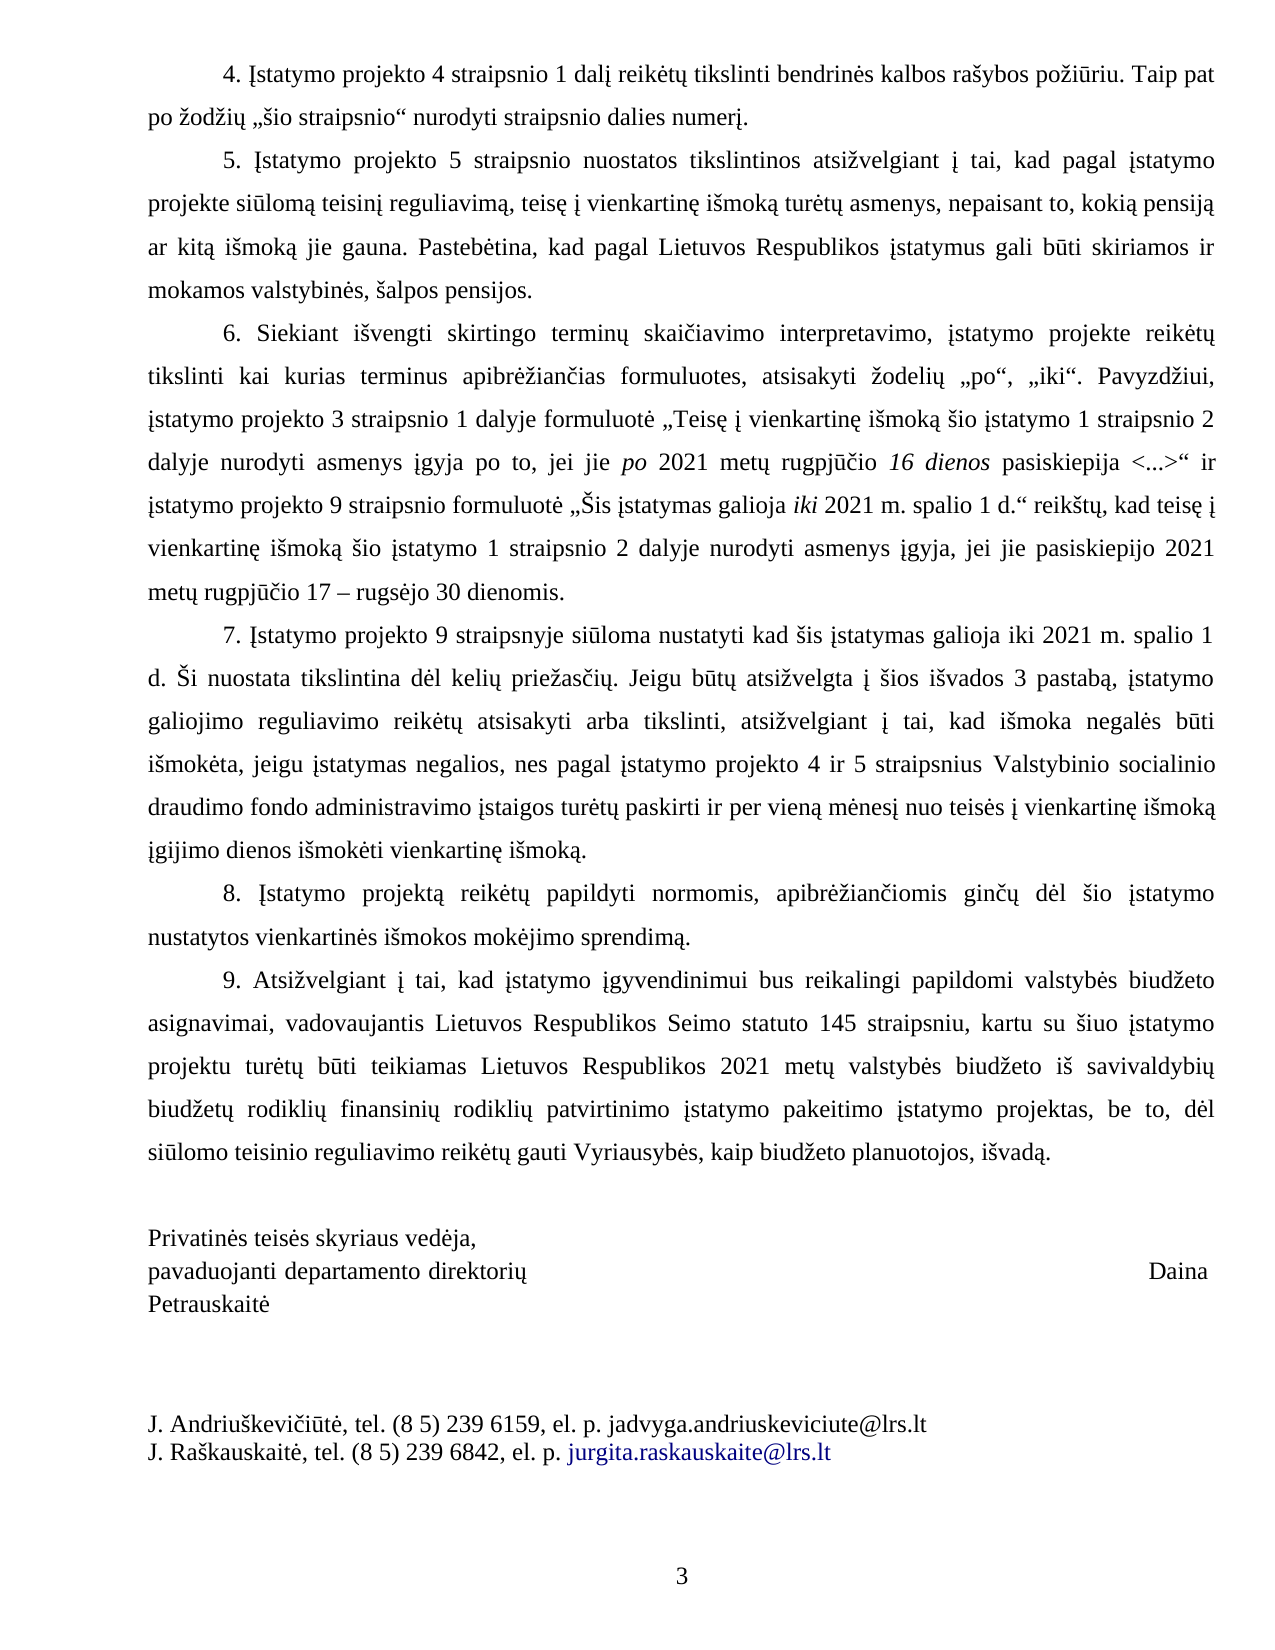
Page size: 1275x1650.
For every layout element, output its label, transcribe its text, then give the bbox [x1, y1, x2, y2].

text 6. Siekiant išvengti skirtingo terminų skaičiavimo interpretavimo, įstatymo projekte reikėtų tikslinti kai kurias terminus apibrėžiančias formuluotes, atsisakyti žodelių „po“, „iki“. Pavyzdžiui, įstatymo projekto 3 straipsnio 1 dalyje formuluotė „Teisę į vienkartinę išmoką šio įstatymo 1 straipsnio 2 dalyje nurodyti asmenys įgyja po to, jei jie po 2021 metų rugpjūčio 16 dienos pasiskiepija <...>“ ir įstatymo projekto 9 straipsnio formuluotė „Šis įstatymas galioja iki 2021 m. spalio 1 d.“ reikštų, kad teisę į vienkartinę išmoką šio įstatymo 1 straipsnio 2 dalyje nurodyti asmenys įgyja, jei jie pasiskiepijo 2021 metų rugpjūčio 17 – rugsėjo 30 dienomis. [148, 318, 1216, 605]
text 7. Įstatymo projekto 9 straipsnyje siūloma nustatyti kad šis įstatymas galioja iki 2021 m. spalio 1 d. Ši nuostata tikslintina dėl kelių priežasčių. Jeigu būtų atsižvelgta į šios išvados 3 pastabą, įstatymo galiojimo reguliavimo reikėtų atsisakyti arba tikslinti, atsižvelgiant į tai, kad išmoka negalės būti išmokėta, jeigu įstatymas negalios, nes pagal įstatymo projekto 4 ir 5 straipsnius Valstybinio socialinio draudimo fondo administravimo įstaigos turėtų paskirti ir per vieną mėnesį nuo teisės į vienkartinę išmoką įgijimo dienos išmokėti vienkartinę išmoką. [148, 620, 1216, 864]
text 8. Įstatymo projektą reikėtų papildyti normomis, apibrėžiančiomis ginčų dėl šio įstatymo nustatytos vienkartinės išmokos mokėjimo sprendimą. [148, 878, 1216, 950]
text pavaduojanti departamento direktorių Daina Petrauskaitė [148, 1256, 1216, 1318]
text 9. Atsižvelgiant į tai, kad įstatymo įgyvendinimui bus reikalingi papildomi valstybės biudžeto asignavimai, vadovaujantis Lietuvos Respublikos Seimo statuto 145 straipsniu, kartu su šiuo įstatymo projektu turėtų būti teikiamas Lietuvos Respublikos 2021 metų valstybės biudžeto iš savivaldybių biudžetų rodiklių finansinių rodiklių patvirtinimo įstatymo pakeitimo įstatymo projektas, be to, dėl siūlomo teisinio reguliavimo reikėtų gauti Vyriausybės, kaip biudžeto planuotojos, išvadą. [148, 965, 1216, 1166]
text 5. Įstatymo projekto 5 straipsnio nuostatos tikslintinos atsižvelgiant į tai, kad pagal įstatymo projekte siūlomą teisinį reguliavimą, teisę į vienkartinę išmoką turėtų asmenys, nepaisant to, kokią pensiją ar kitą išmoką jie gauna. Pastebėtina, kad pagal Lietuvos Respublikos įstatymus gali būti skiriamos ir mokamos valstybinės, šalpos pensijos. [148, 145, 1216, 303]
text J. Andriuškevičiūtė, tel. (8 5) 239 6159, el. p. jadvyga.andriuskeviciute@lrs.lt [148, 1409, 1216, 1437]
text Privatinės teisės skyriaus vedėja, [148, 1223, 1216, 1252]
text J. Raškauskaitė, tel. (8 5) 239 6842, el. p. jurgita.raskauskaite@lrs.lt [148, 1437, 1216, 1466]
text 4. Įstatymo projekto 4 straipsnio 1 dalį reikėtų tikslinti bendrinės kalbos rašybos požiūriu. Taip pat po žodžių „šio straipsnio“ nurodyti straipsnio dalies numerį. [148, 59, 1216, 131]
